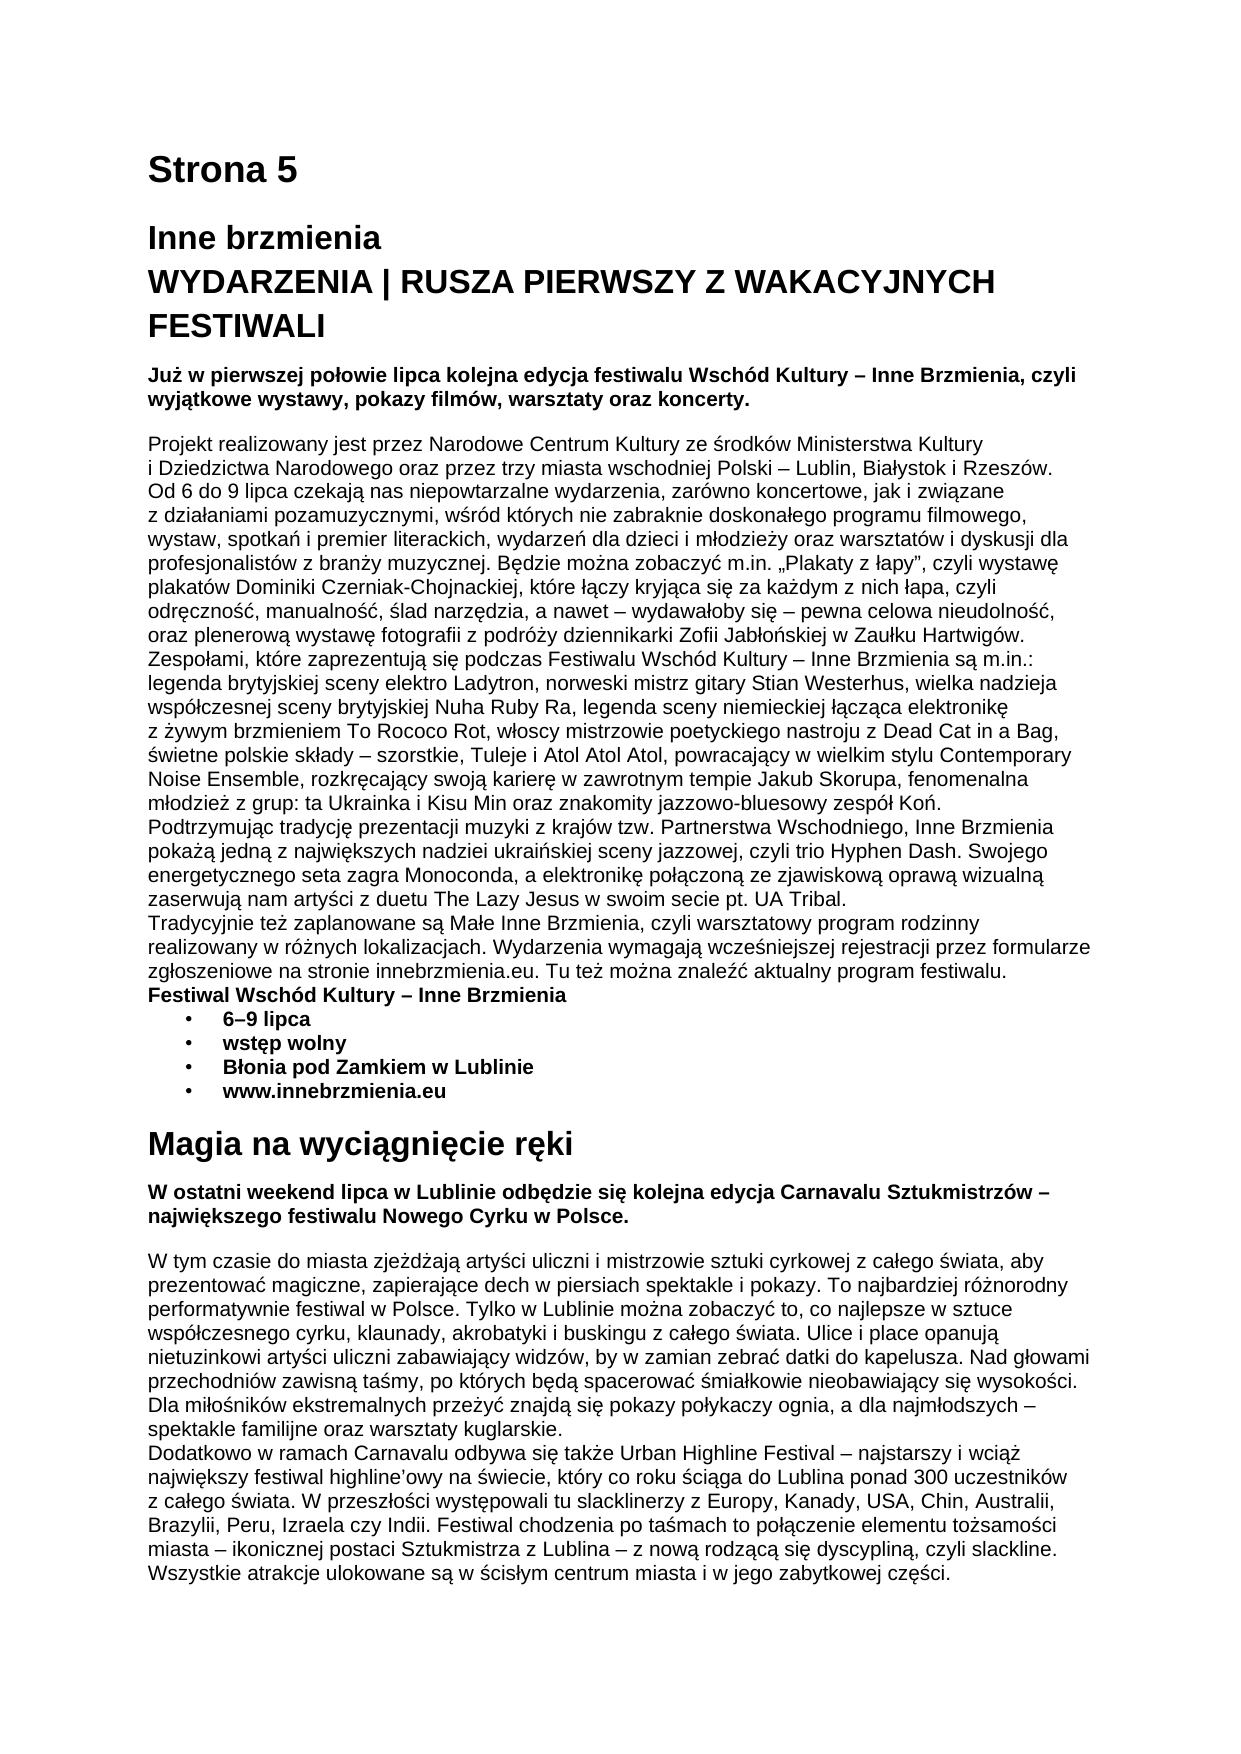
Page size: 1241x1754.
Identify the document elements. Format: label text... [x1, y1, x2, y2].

text Zespołami, które zaprezentują się podczas Festiwalu Wschód Kultury – Inne Brzmienia są m.in.: legenda brytyjskiej sceny elektro Ladytron, norweski mistrz gitary Stian Westerhus, wielka nadzieja współczesnej sceny brytyjskiej Nuha Ruby Ra, legenda sceny niemieckiej łącząca elektronikę z żywym brzmieniem To Rococo Rot, włoscy mistrzowie poetyckiego nastroju z Dead Cat in a Bag, świetne polskie składy – szorstkie, Tuleje i Atol Atol Atol, powracający w wielkim stylu Contemporary Noise Ensemble, rozkręcający swoją karierę w zawrotnym tempie Jakub Skorupa, fenomenalna młodzież z grup: ta Ukrainka i Kisu Min oraz znakomity jazzowo-bluesowy zespół Koń. [148, 647, 1093, 815]
list wstęp wolny [185, 1031, 1093, 1054]
text Od 6 do 9 lipca czekają nas niepowtarzalne wydarzenia, zarówno koncertowe, jak i związane z działaniami pozamuzycznymi, wśród których nie zabraknie doskonałego programu filmowego, wystaw, spotkań i premier literackich, wydarzeń dla dzieci i młodzieży oraz warsztatów i dyskusji dla profesjonalistów z branży muzycznej. Będzie można zobaczyć m.in. „Plakaty z łapy”, czyli wystawę plakatów Dominiki Czerniak-Chojnackiej, które łączy kryjąca się za każdym z nich łapa, czyli odręczność, manualność, ślad narzędzia, a nawet – wydawałoby się – pewna celowa nieudolność, oraz plenerową wystawę fotografii z podróży dziennikarki Zofii Jabłońskiej w Zaułku Hartwigów. [148, 479, 1093, 647]
text Podtrzymując tradycję prezentacji muzyki z krajów tzw. Partnerstwa Wschodniego, Inne Brzmienia pokażą jedną z największych nadziei ukraińskiej sceny jazzowej, czyli trio Hyphen Dash. Swojego energetycznego seta zagra Monoconda, a elektronikę połączoną ze zjawiskową oprawą wizualną zaserwują nam artyści z duetu The Lazy Jesus w swoim secie pt. UA Tribal. [148, 815, 1093, 911]
text Już w pierwszej połowie lipca kolejna edycja festiwalu Wschód Kultury – Inne Brzmienia, czyli wyjątkowe wystawy, pokazy filmów, warsztaty oraz koncerty. [148, 363, 1093, 411]
subtitle Inne brzmienia [148, 218, 1093, 256]
subtitle WYDARZENIA | RUSZA PIERWSZY Z WAKACYJNYCH FESTIWALI [148, 262, 1093, 344]
text Festiwal Wschód Kultury – Inne Brzmienia [148, 982, 1093, 1006]
text W ostatni weekend lipca w Lublinie odbędzie się kolejna edycja Carnavalu Sztukmistrzów – największego festiwalu Nowego Cyrku w Polsce. [148, 1180, 1093, 1228]
text Projekt realizowany jest przez Narodowe Centrum Kultury ze środków Ministerstwa Kultury i Dziedzictwa Narodowego oraz przez trzy miasta wschodniej Polski – Lublin, Białystok i Rzeszów. [148, 431, 1093, 479]
text Dodatkowo w ramach Carnavalu odbywa się także Urban Highline Festival – najstarszy i wciąż największy festiwal highline’owy na świecie, który co roku ściąga do Lublina ponad 300 uczestników z całego świata. W przeszłości występowali tu slacklinerzy z Europy, Kanady, USA, Chin, Australii, Brazylii, Peru, Izraela czy Indii. Festiwal chodzenia po taśmach to połączenie elementu tożsamości miasta – ikonicznej postaci Sztukmistrza z Lublina – z nową rodzącą się dyscypliną, czyli slackline. Wszystkie atrakcje ulokowane są w ścisłym centrum miasta i w jego zabytkowej części. [148, 1441, 1093, 1584]
list Błonia pod Zamkiem w Lublinie [185, 1054, 1093, 1079]
text W tym czasie do miasta zjeżdżają artyści uliczni i mistrzowie sztuki cyrkowej z całego świata, aby prezentować magiczne, zapierające dech w piersiach spektakle i pokazy. To najbardziej różnorodny performatywnie festiwal w Polsce. Tylko w Lublinie można zobaczyć to, co najlepsze w sztuce współczesnego cyrku, klaunady, akrobatyki i buskingu z całego świata. Ulice i place opanują nietuzinkowi artyści uliczni zabawiający widzów, by w zamian zebrać datki do kapelusza. Nad głowami przechodniów zawisną taśmy, po których będą spacerować śmiałkowie nieobawiający się wysokości. Dla miłośników ekstremalnych przeżyć znajdą się pokazy połykaczy ognia, a dla najmłodszych – spektakle familijne oraz warsztaty kuglarskie. [148, 1249, 1093, 1441]
list 6–9 lipca [185, 1006, 1093, 1031]
subtitle Magia na wyciągnięcie ręki [148, 1123, 1093, 1162]
list www.innebrzmienia.eu [185, 1079, 1093, 1103]
subtitle Strona 5 [148, 148, 1093, 191]
text Tradycyjnie też zaplanowane są Małe Inne Brzmienia, czyli warsztatowy program rodzinny realizowany w różnych lokalizacjach. Wydarzenia wymagają wcześniejszej rejestracji przez formularze zgłoszeniowe na stronie innebrzmienia.eu. Tu też można znaleźć aktualny program festiwalu. [148, 911, 1093, 982]
